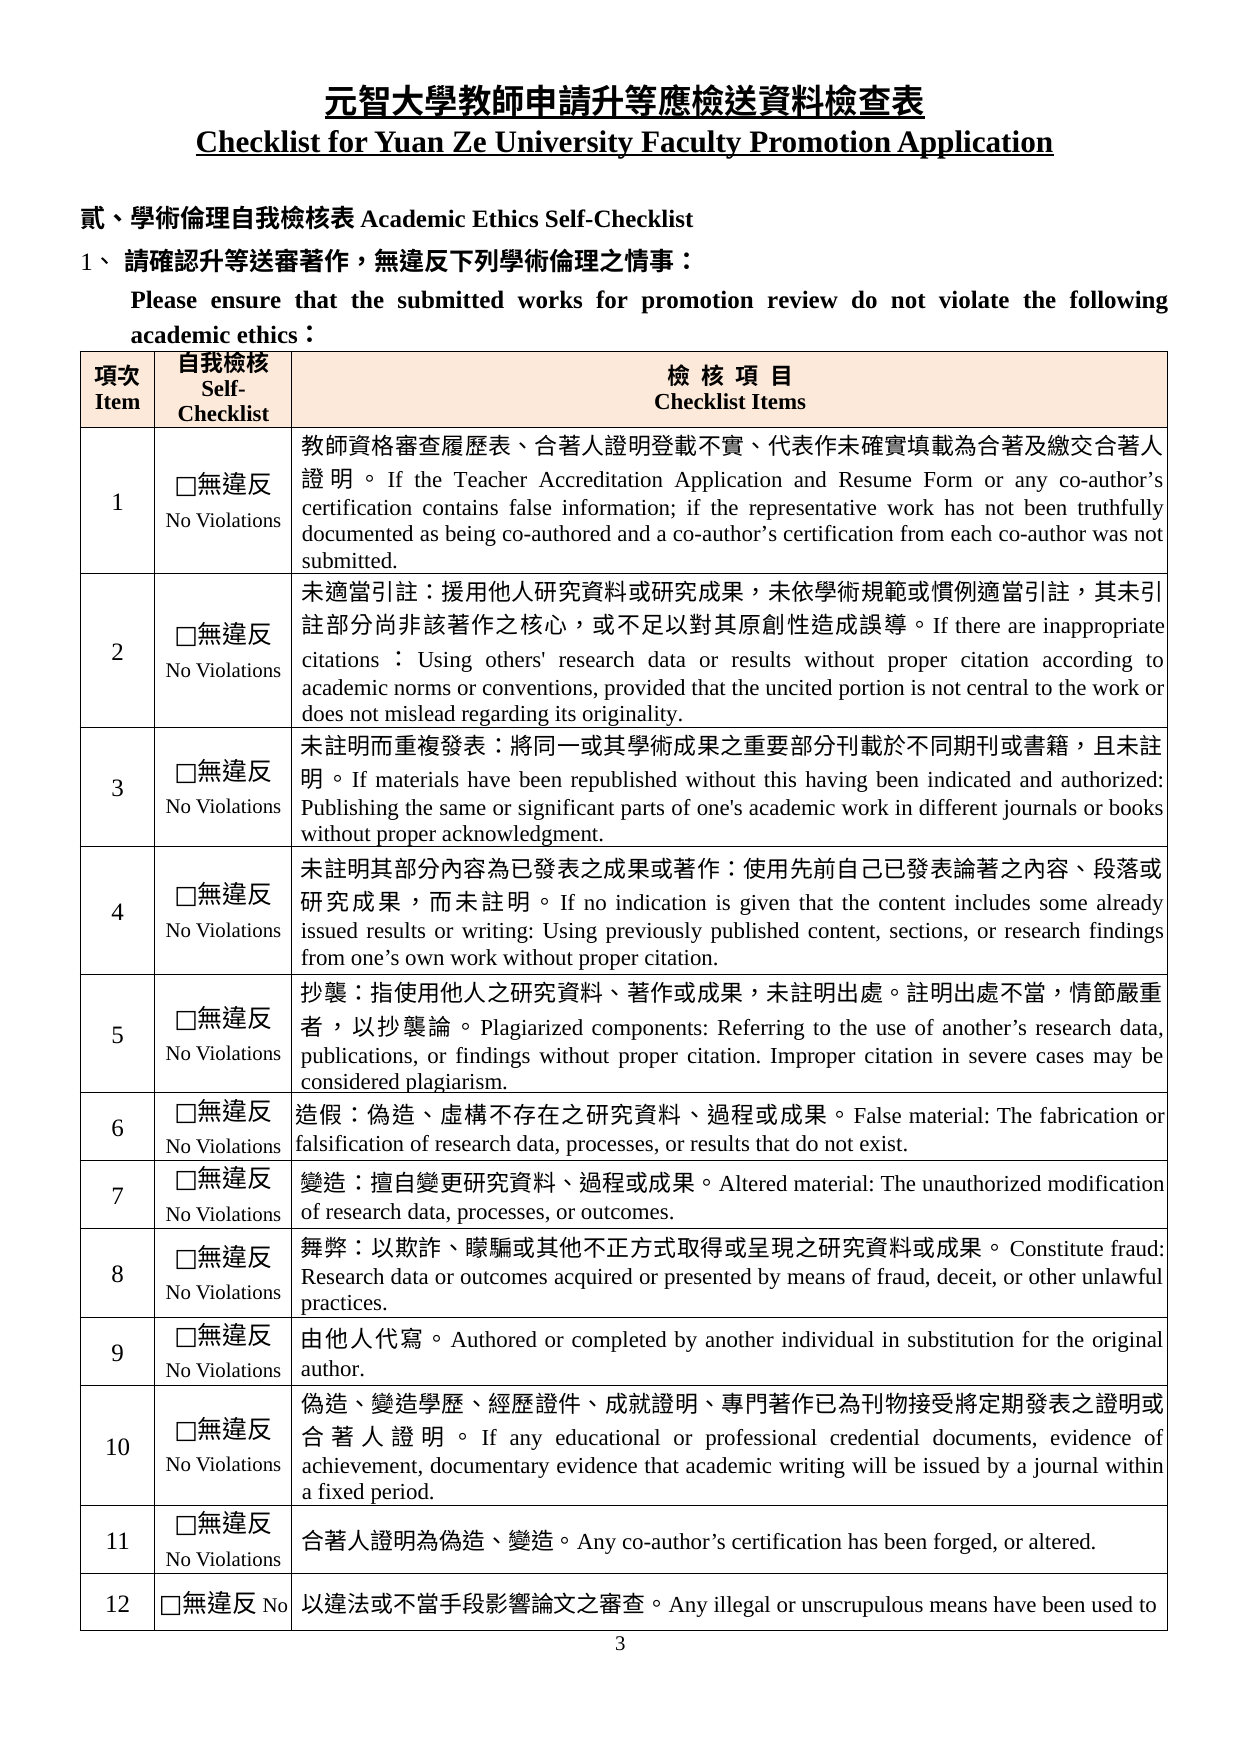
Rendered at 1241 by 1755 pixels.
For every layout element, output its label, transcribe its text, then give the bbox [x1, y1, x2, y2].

table_header 自我檢核 Self-Checklist [155, 352, 291, 427]
table_cell □無違反 No Violations [155, 1229, 291, 1317]
table_cell □無違反 No Violations [155, 975, 291, 1092]
table_cell 舞弊：以欺詐、矇騙或其他不正方式取得或呈現之研究資料或成果。Constitute fraud: Research data or outcomes acquired or presented by means of fraud, deceit, or other unlawful practices. [292, 1229, 1167, 1317]
table_cell 1 [81, 428, 154, 573]
table_cell □無違反 No Violations [155, 1318, 291, 1384]
table_cell 10 [81, 1386, 154, 1505]
table_header 項次 Item [81, 352, 154, 427]
table_cell 8 [81, 1229, 154, 1317]
table_cell 教師資格審查履歷表、合著人證明登載不實、代表作未確實填載為合著及繳交合著人證明。If the Teacher Accreditation Application and Resume Form or any co-author’s certification contains false information; if the representative work has not been truthfully documented as being co-authored and a co-author’s certification from each co-author was not submitted. [292, 428, 1167, 573]
table_cell 6 [81, 1093, 154, 1160]
table_cell □無違反 No Violations [155, 1161, 291, 1228]
table_cell 11 [81, 1506, 154, 1573]
table_cell □無違反 No Violations [155, 847, 291, 974]
table_cell 9 [81, 1318, 154, 1384]
table_header 檢 核 項 目 Checklist Items [292, 352, 1167, 427]
table_cell 3 [81, 728, 154, 846]
table_cell 抄襲：指使用他人之研究資料、著作或成果，未註明出處。註明出處不當，情節嚴重者，以抄襲論。Plagiarized components: Referring to the use of another’s research data, publications, or findings without proper citation. Improper citation in severe cases may be considered plagiarism. [292, 975, 1167, 1092]
table_cell 未註明其部分內容為已發表之成果或著作：使用先前自己已發表論著之內容、段落或研究成果，而未註明。If no indication is given that the content includes some already issued results or writing: Using previously published content, sections, or research findings from one’s own work without proper citation. [292, 847, 1167, 974]
table_cell 未適當引註：援用他人研究資料或研究成果，未依學術規範或慣例適當引註，其未引註部分尚非該著作之核心，或不足以對其原創性造成誤導。If there are inappropriate citations：Using others' research data or results without proper citation according to academic norms or conventions, provided that the uncited portion is not central to the work or does not mislead regarding its originality. [292, 574, 1167, 727]
table_cell □無違反 No Violations [155, 728, 291, 846]
table_cell 2 [81, 574, 154, 727]
table_cell □無違反 No Violations [155, 1386, 291, 1505]
table_cell □無違反 No Violations [155, 428, 291, 573]
table_cell 12 [81, 1574, 154, 1630]
table_cell □無違反 No Violations [155, 1093, 291, 1160]
table_cell 合著人證明為偽造、變造。Any co-author’s certification has been forged, or altered. [292, 1506, 1167, 1573]
table_cell 未註明而重複發表：將同一或其學術成果之重要部分刊載於不同期刊或書籍，且未註明。If materials have been republished without this having been indicated and authorized: Publishing the same or significant parts of one's academic work in different journals or books without proper acknowledgment. [292, 728, 1167, 846]
table_cell 偽造、變造學歷、經歷證件、成就證明、專門著作已為刊物接受將定期發表之證明或合著人證明。If any educational or professional credential documents, evidence of achievement, documentary evidence that academic writing will be issued by a journal within a fixed period. [292, 1386, 1167, 1505]
table_header 元智大學教師申請升等應檢送資料檢查表 Checklist for Yuan Ze University Faculty Promotion Application 貳、學術倫理自我檢核表Academic Ethics Self-Checklist 請確認升等送審著作，無違反下列學術倫理之情事： Please ensure that the submitted works for promotion review do not violate the following academic ethics： 請確認所發表之研究成果，如有以下情事，已主動充份揭露Please ensure that the published research results have been adequately and voluntarily disclosed in the event that any of the following situations are applicable： 升等申請人Applicant： (簽章Signature) 填表日期Date： 年Y 月M 日D [77, 75, 1172, 1631]
table_cell 造假：偽造、虛構不存在之研究資料、過程或成果。False material: The fabrication or falsification of research data, processes, or results that do not exist. [292, 1093, 1167, 1160]
table_cell 變造：擅自變更研究資料、過程或成果。Altered material: The unauthorized modification of research data, processes, or outcomes. [292, 1161, 1167, 1228]
table_cell □無違反 No Violations [155, 1506, 291, 1573]
table_cell 7 [81, 1161, 154, 1228]
table_cell 以違法或不當手段影響論文之審查。Any illegal or unscrupulous means have been used to [292, 1574, 1167, 1630]
table_cell □無違反No [155, 1574, 291, 1630]
table_cell □無違反 No Violations [155, 574, 291, 727]
table_cell 由他人代寫。Authored or completed by another individual in substitution for the original author. [292, 1318, 1167, 1384]
table_cell 5 [81, 975, 154, 1092]
table_cell 4 [81, 847, 154, 974]
